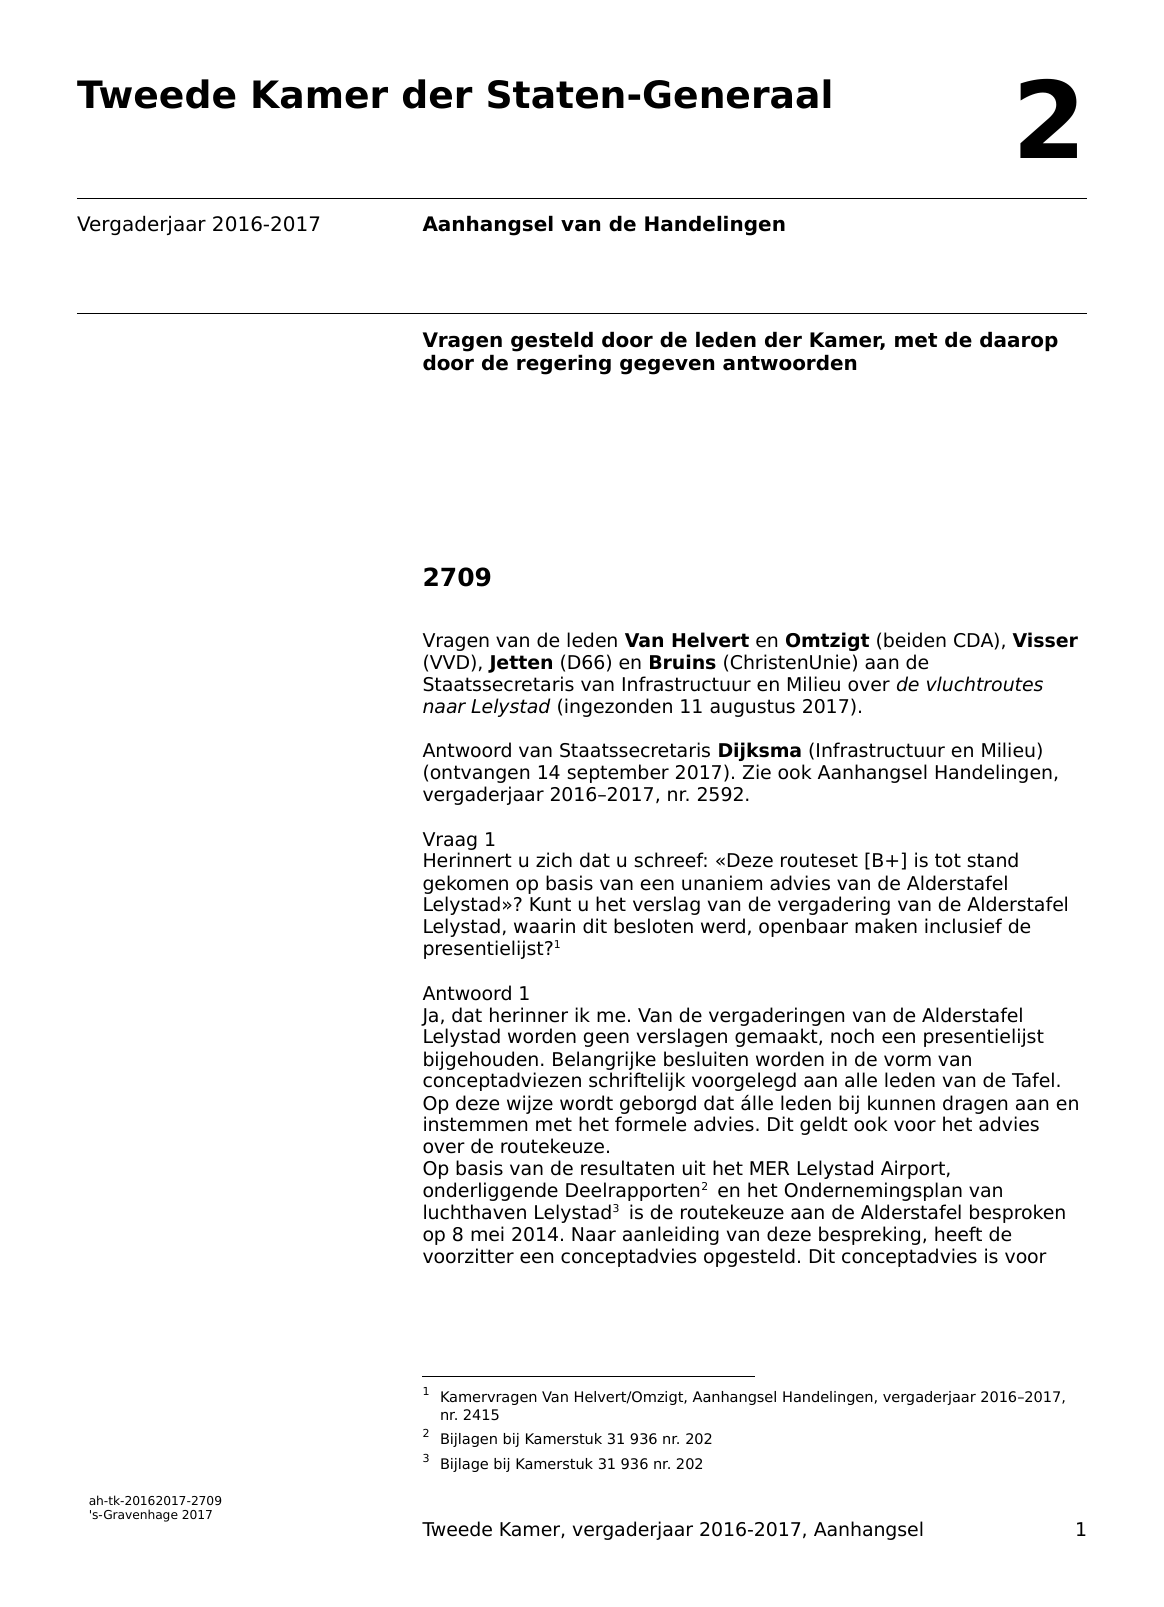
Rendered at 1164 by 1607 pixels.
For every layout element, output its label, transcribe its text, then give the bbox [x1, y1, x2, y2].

table_cell Aanhangsel van de Handelingen [422, 199, 1087, 313]
text Vragen van de leden Van Helvert en Omtzigt (beiden CDA), Visser (VVD), Jetten (D66) en Bruins (ChristenUnie) aan de Staatssecretaris van Infrastructuur en Milieu over de vluchtroutes naar Lelystad (ingezonden 11 augustus 2017). [422, 630, 1087, 718]
text Herinnert u zich dat u schreef: «Deze routeset [B+] is tot stand gekomen op basis van een unaniem advies van de Alderstafel Lelystad»? Kunt u het verslag van de vergadering van de Alderstafel Lelystad, waarin dit besloten werd, openbaar maken inclusief de presentielijst? [422, 850, 1087, 960]
text ah-tk-20162017-2709 [88, 1494, 323, 1508]
table_cell Vergaderjaar 2016-2017 [77, 199, 422, 313]
text Ja, dat herinner ik me. Van de vergaderingen van de Alderstafel Lelystad worden geen verslagen gemaakt, noch een presentielijst bijgehouden. Belangrijke besluiten worden in de vorm van conceptadviezen schriftelijk voorgelegd aan alle leden van de Tafel. Op deze wijze wordt geborgd dat álle leden bij kunnen dragen aan en instemmen met het formele advies. Dit geldt ook voor het advies over de routekeuze. [422, 1004, 1087, 1158]
text Kamervragen Van Helvert/Omzigt, Aanhangsel Handelingen, vergaderjaar 2016–2017, nr. 2415 [422, 1385, 1087, 1424]
text Op basis van de resultaten uit het MER Lelystad Airport, onderliggende Deelrapporten en het Ondernemingsplan van luchthaven Lelystad is de routekeuze aan de Alderstafel besproken op 8 mei 2014. Naar aanleiding van deze bespreking, heeft de voorzitter een conceptadvies opgesteld. Dit conceptadvies is voor [422, 1158, 1087, 1268]
table_cell [77, 314, 422, 375]
text Bijlage bij Kamerstuk 31 936 nr. 202 [422, 1452, 1087, 1474]
text Vraag 1 [422, 828, 1087, 850]
table_header Tweede Kamer der Staten-Generaal [77, 59, 886, 198]
text Antwoord van Staatssecretaris Dijksma (Infrastructuur en Milieu) (ontvangen 14 september 2017). Zie ook Aanhangsel Handelingen, vergaderjaar 2016–2017, nr. 2592. [422, 740, 1087, 806]
text Antwoord 1 [422, 982, 1087, 1004]
text 2709 [422, 563, 1087, 592]
table_cell Vragen gesteld door de leden der Kamer, met de daarop door de regering gegeven antwoorden [422, 314, 1087, 375]
text 's-Gravenhage 2017 [88, 1508, 323, 1522]
text Bijlagen bij Kamerstuk 31 936 nr. 202 [422, 1427, 1087, 1449]
table_header 2 [886, 59, 1087, 198]
